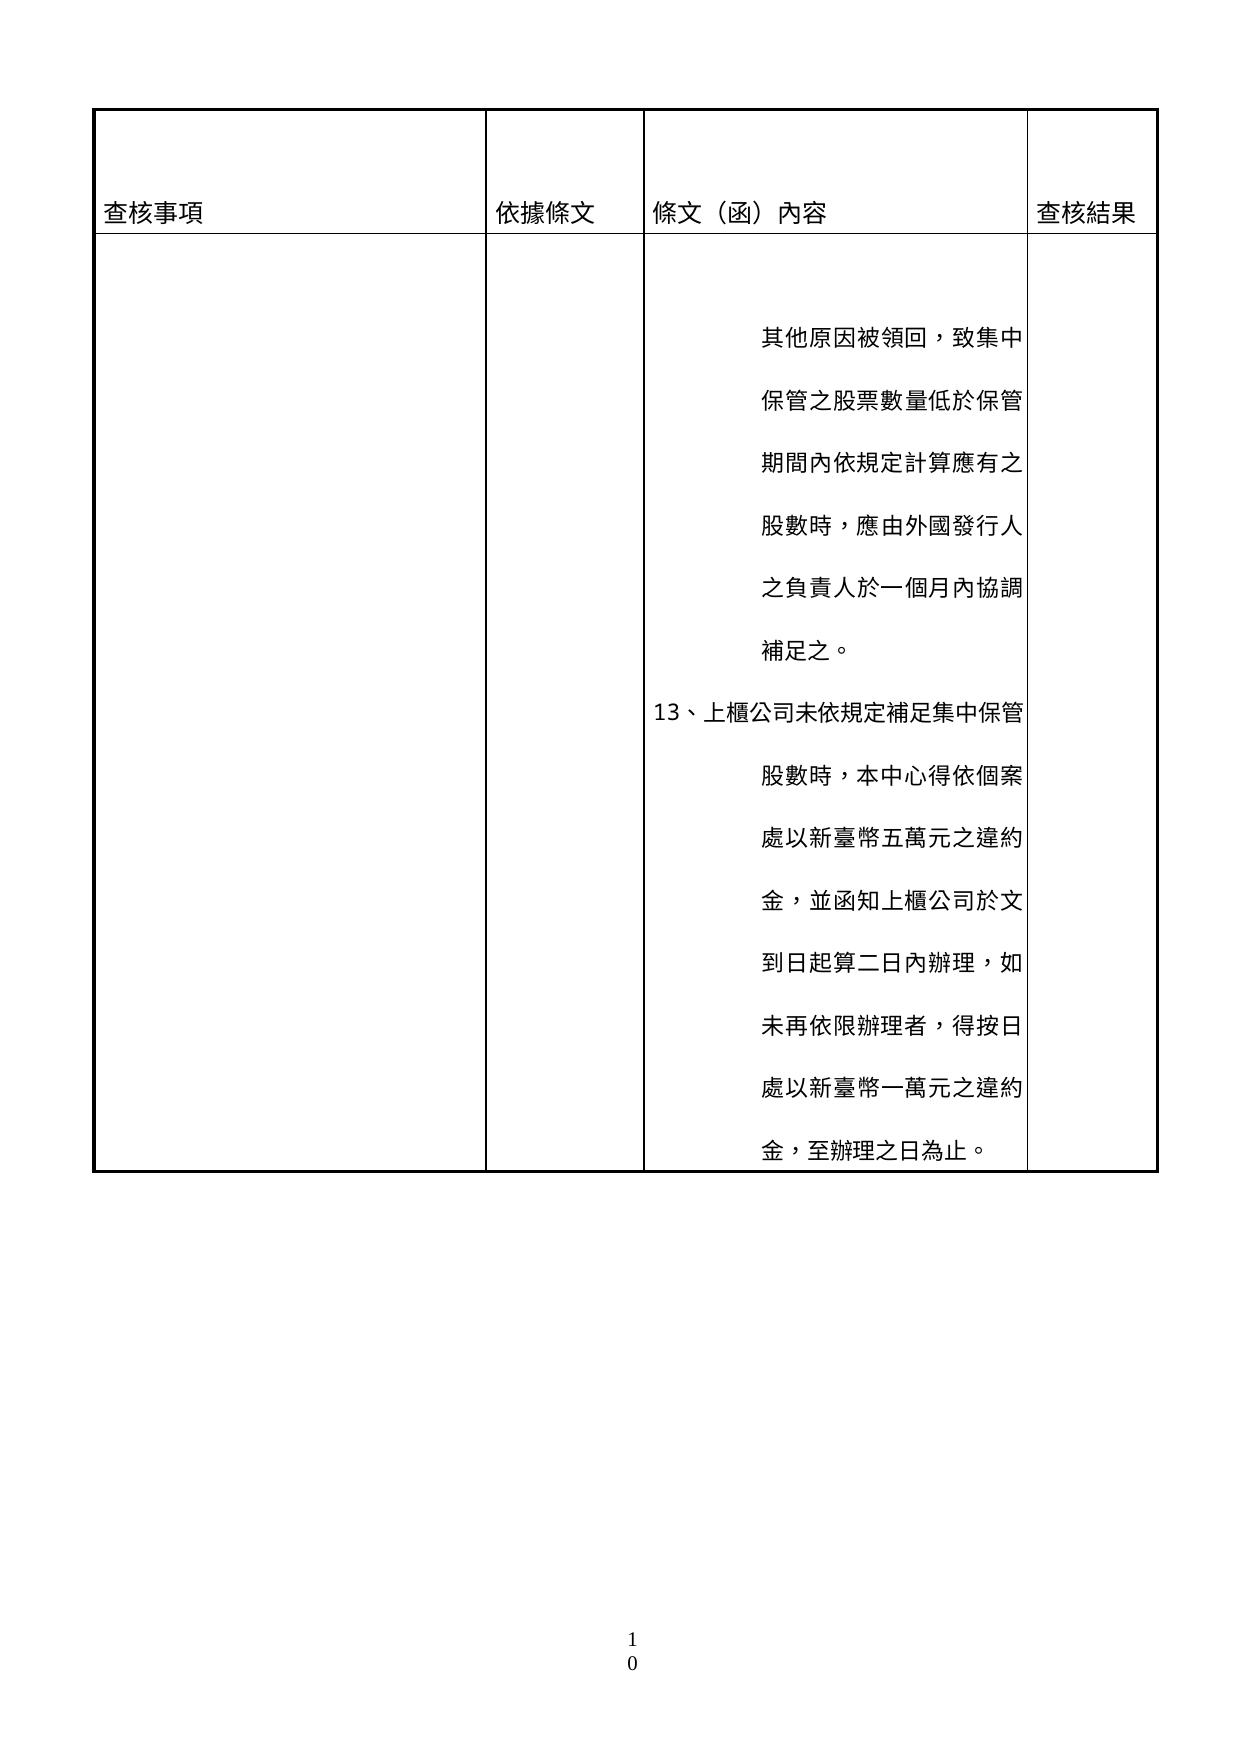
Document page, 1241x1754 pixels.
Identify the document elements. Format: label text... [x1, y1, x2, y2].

table_header 條文（函）內容 [645, 111, 1027, 233]
table_header 查核事項 [96, 111, 485, 233]
table_cell 公司股票應集中保管人員，其股份應集中保管成數暨其相關承諾事項是否符合本中心之規定。 [96, 234, 485, 1170]
table_cell [1028, 234, 1156, 1170]
table_cell [487, 234, 643, 1170]
table_cell 外國發行人之股票應集中保管人員，除下列特定事業另為規定外，係指董事及持股超過股份總額百分之十之股東： 科技事業之董事、總經理、研發主管、持股超過股份總額百分之五之股東，及以專利權或專門技術出資而在公司任有職務並持有公司申請上櫃時已發行股份總數達千分之五或十萬股以上之股東。 文化創意事業之董事、持股超過股份總額百分之五之股東，及以專利權或專門技術出資而在公司任有職務並持有公司申請上櫃時已發行股份總數達千分之五或十萬股以上之股東。 前項科技事業或文化創意事業於登錄興櫃股票期間，其推薦證券商因認購或因買賣營業證券，致持股超過已發行股份總額百分之五者，不在此限。 第一項股票應集中保管人員應將其申請書件上所載持股，扣除委託推薦證券商辦理承銷股數後，全數提交集中保管，且總計不得低於申請上櫃時公司已發行普通股股份總額依第四項規定所計算之比率。如有不足者，應協調其他股東補足之。 前項所規定之申請上櫃時股份總額，應依下列方式計算其應提交集中保管之總計比率： 申請上櫃時股份總額在三千萬股以下者，應提交股份總額百分之二十五。 申請上櫃時股份總額超過三千萬股至一億股以下者，除依前款規定辦理外，超過三千萬股部分，應提交股份總額百分之二十。 申請上櫃時股份總額超過一億股至二億股以下者，除依前款規定辦理外，超過一億股部分，應提交股份總額百分之十。 申請上櫃時股份總額超過二億股者，除依前款規定辦理外，超過二億股部分，應提交股份總額百分之五。 股票應集中保管人員就申請上櫃日至掛牌日止之期間，發行公司增資發行所因此而取得之增資新股，及因其他原因而取得之股票，應全數提交集中保管且不得予以質押或移轉等處分。於掛牌日止尚未實現取得股票者，應承諾於實現取得股票後提交集中保管。前揭所稱之其他原因，係指繼承、受贈、興櫃市場買進等原因。 委託推薦證券商辦理承銷之股數本已扣除無須提交集中保管，但實際於過額配售中，未能出售之部分，仍應於推薦證券商退還後，於掛牌前將其提交集中保管。至於推薦證券商於掛牌首五個營業日執行穩定價格措施，致有由市場買回之股份，則無需將其提交集中保管。 指定集中保管機構為集保結算所。 依規定提交集中保管之股票，除第九項另有規定外，自開始櫃檯買賣日起屆滿六個月後，得領回其二分之一；屆滿一年後，得全數領回。 科技事業及依前條第一項第六款「淨值、營業收入及營業活動現金流量」標準申請第一上櫃者(以下簡稱依「淨值、營業收入及營業活動現金流量」標準申請上櫃者)，依規定提交集中保管之股票，自開始櫃檯買賣日起屆滿六個月後，得領回其四分之一，其後每屆滿六個月可繼續領回四分之一；屆滿二年後，得全數領回。 股票之保管效力不因原持有人身分變更而受影響。 股票應集中保管人員於保管期間內不得中途解約，保管憑證不得轉讓或質押。 依規定辦理股票集中保管後，於集中保管期間屆滿前，遇有辦理提交集中保管之股票，因法院之執行命令或其他原因被領回，致集中保管之股票數量低於保管期間內依規定計算應有之股數時，應由外國發行人之負責人於一個月內協調補足之。 上櫃公司未依規定補足集中保管股數時，本中心得依個案處以新臺幣五萬元之違約金，並函知上櫃公司於文到日起算二日內辦理，如未再依限辦理者，得按日處以新臺幣一萬元之違約金，至辦理之日為止。 [645, 234, 1027, 1170]
table_header 依據條文 [487, 111, 643, 233]
table_header 查核結果 [1028, 111, 1156, 233]
